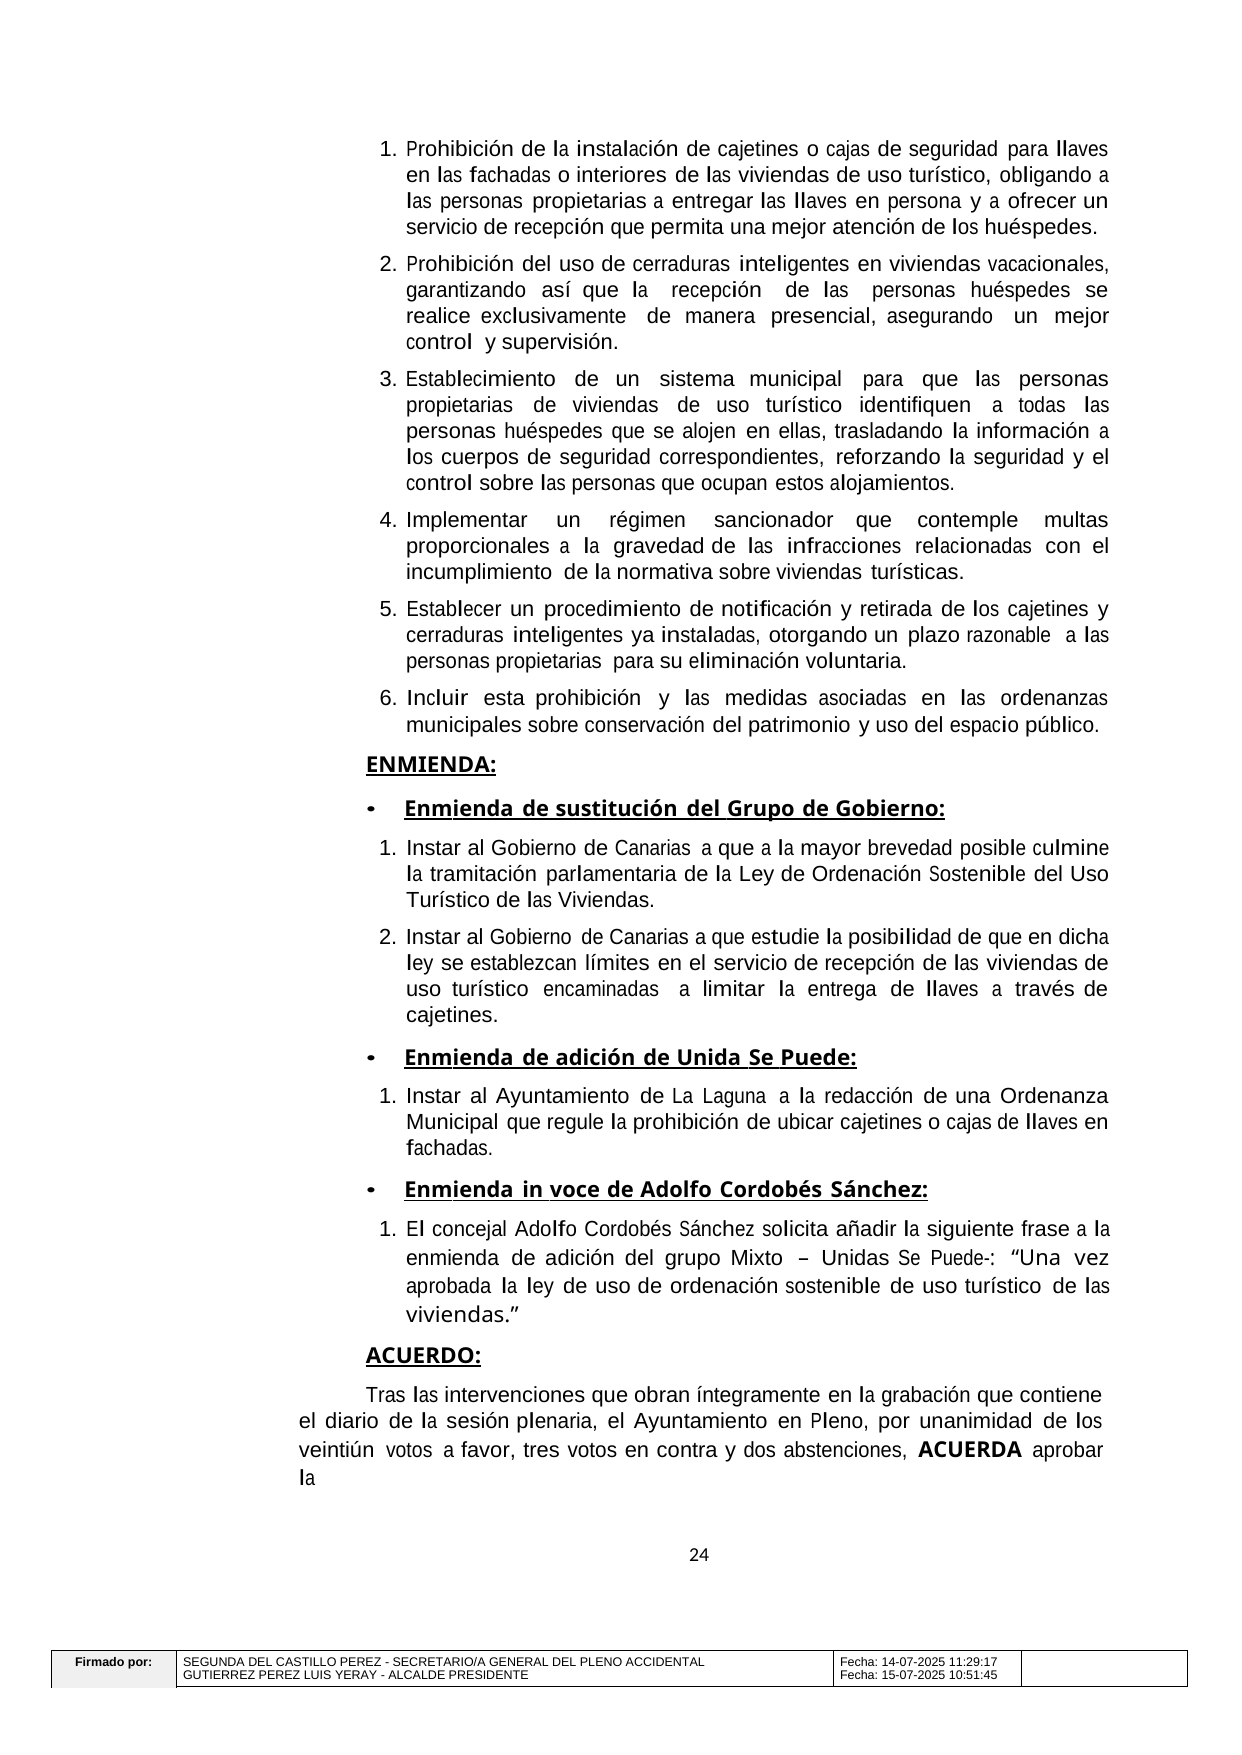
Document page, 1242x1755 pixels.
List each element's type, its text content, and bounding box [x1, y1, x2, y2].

text 3. Establecimiento de un sistema municipal para que las personas propietarias de viviendas de uso turístico identifiquen a todas las personas huéspedes que se alojen en ellas, trasladando la información a los cuerpos de seguridad correspondientes, reforzando la seguridad y el control sobre las personas que ocupan estos alojamientos. [379, 366, 1109, 495]
text 2. Prohibición del uso de cerraduras inteligentes en viviendas vacacionales, garantizando así que la recepción de las personas huéspedes se realice exclusivamente de manera presencial, asegurando un mejor control y supervisión. [379, 251, 1109, 354]
text • Enmienda in voce de Adolfo Cordobés Sánchez: [366, 1174, 1202, 1204]
table_header SEGUNDA DEL CASTILLO PEREZ - SECRETARIO/A GENERAL DEL PLENO ACCIDENTAL GUTIERREZ PEREZ LUIS YERAY - ALCALDE PRESIDENTE [177, 1651, 833, 1686]
table_header Fecha: 14-07-2025 11:29:17 Fecha: 15-07-2025 10:51:45 [834, 1651, 1021, 1686]
table_header Firmado por: [52, 1651, 176, 1686]
text 2. Instar al Gobierno de Canarias a que estudie la posibilidad de que en dicha ley se establezcan límites en el servicio de recepción de las viviendas de uso turístico encaminadas a limitar la entrega de llaves a través de cajetines. [379, 924, 1109, 1028]
text 5. Establecer un procedimiento de notificación y retirada de los cajetines y cerraduras inteligentes ya instaladas, otorgando un plazo razonable a las personas propietarias para su eliminación voluntaria. [379, 596, 1109, 673]
text • Enmienda de sustitución del Grupo de Gobierno: [366, 793, 1202, 823]
text 6. Incluir esta prohibición y las medidas asociadas en las ordenanzas municipales sobre conservación del patrimonio y uso del espacio público. [379, 685, 1109, 737]
table_header [1022, 1651, 1187, 1686]
text 1. Instar al Ayuntamiento de La Laguna a la redacción de una Ordenanza Municipal que regule la prohibición de ubicar cajetines o cajas de llaves en fachadas. [379, 1083, 1109, 1160]
text 1. Prohibición de la instalación de cajetines o cajas de seguridad para llaves en las fachadas o interiores de las viviendas de uso turístico, obligando a las personas propietarias a entregar las llaves en persona y a ofrecer un servicio de recepción que permita una mejor atención de los huéspedes. [379, 136, 1109, 239]
text 1. Instar al Gobierno de Canarias a que a la mayor brevedad posible culmine la tramitación parlamentaria de la Ley de Ordenación Sostenible del Uso Turístico de las Viviendas. [379, 834, 1109, 912]
text 24 [683, 1542, 714, 1566]
text • Enmienda de adición de Unida Se Puede: [366, 1042, 1202, 1071]
text 1. El concejal Adolfo Cordobés Sánchez solicita añadir la siguiente frase a la enmienda de adición del grupo Mixto – Unidas Se Puede-: “Una vez aprobada la ley de uso de ordenación sostenible de uso turístico de las viviendas.” [379, 1216, 1110, 1328]
text 4. Implementar un régimen sancionador que contemple multas proporcionales a la gravedad de las infracciones relacionadas con el incumplimiento de la normativa sobre viviendas turísticas. [379, 507, 1109, 584]
text Tras las intervenciones que obran íntegramente en la grabación que contiene el diario de la sesión plenaria, el Ayuntamiento en Pleno, por unanimidad de los veintiún votos a favor, tres votos en contra y dos abstenciones, ACUERDA aprobar la [299, 1382, 1103, 1490]
text ENMIENDA: [366, 749, 1202, 779]
text ACUERDO: [366, 1340, 1202, 1370]
